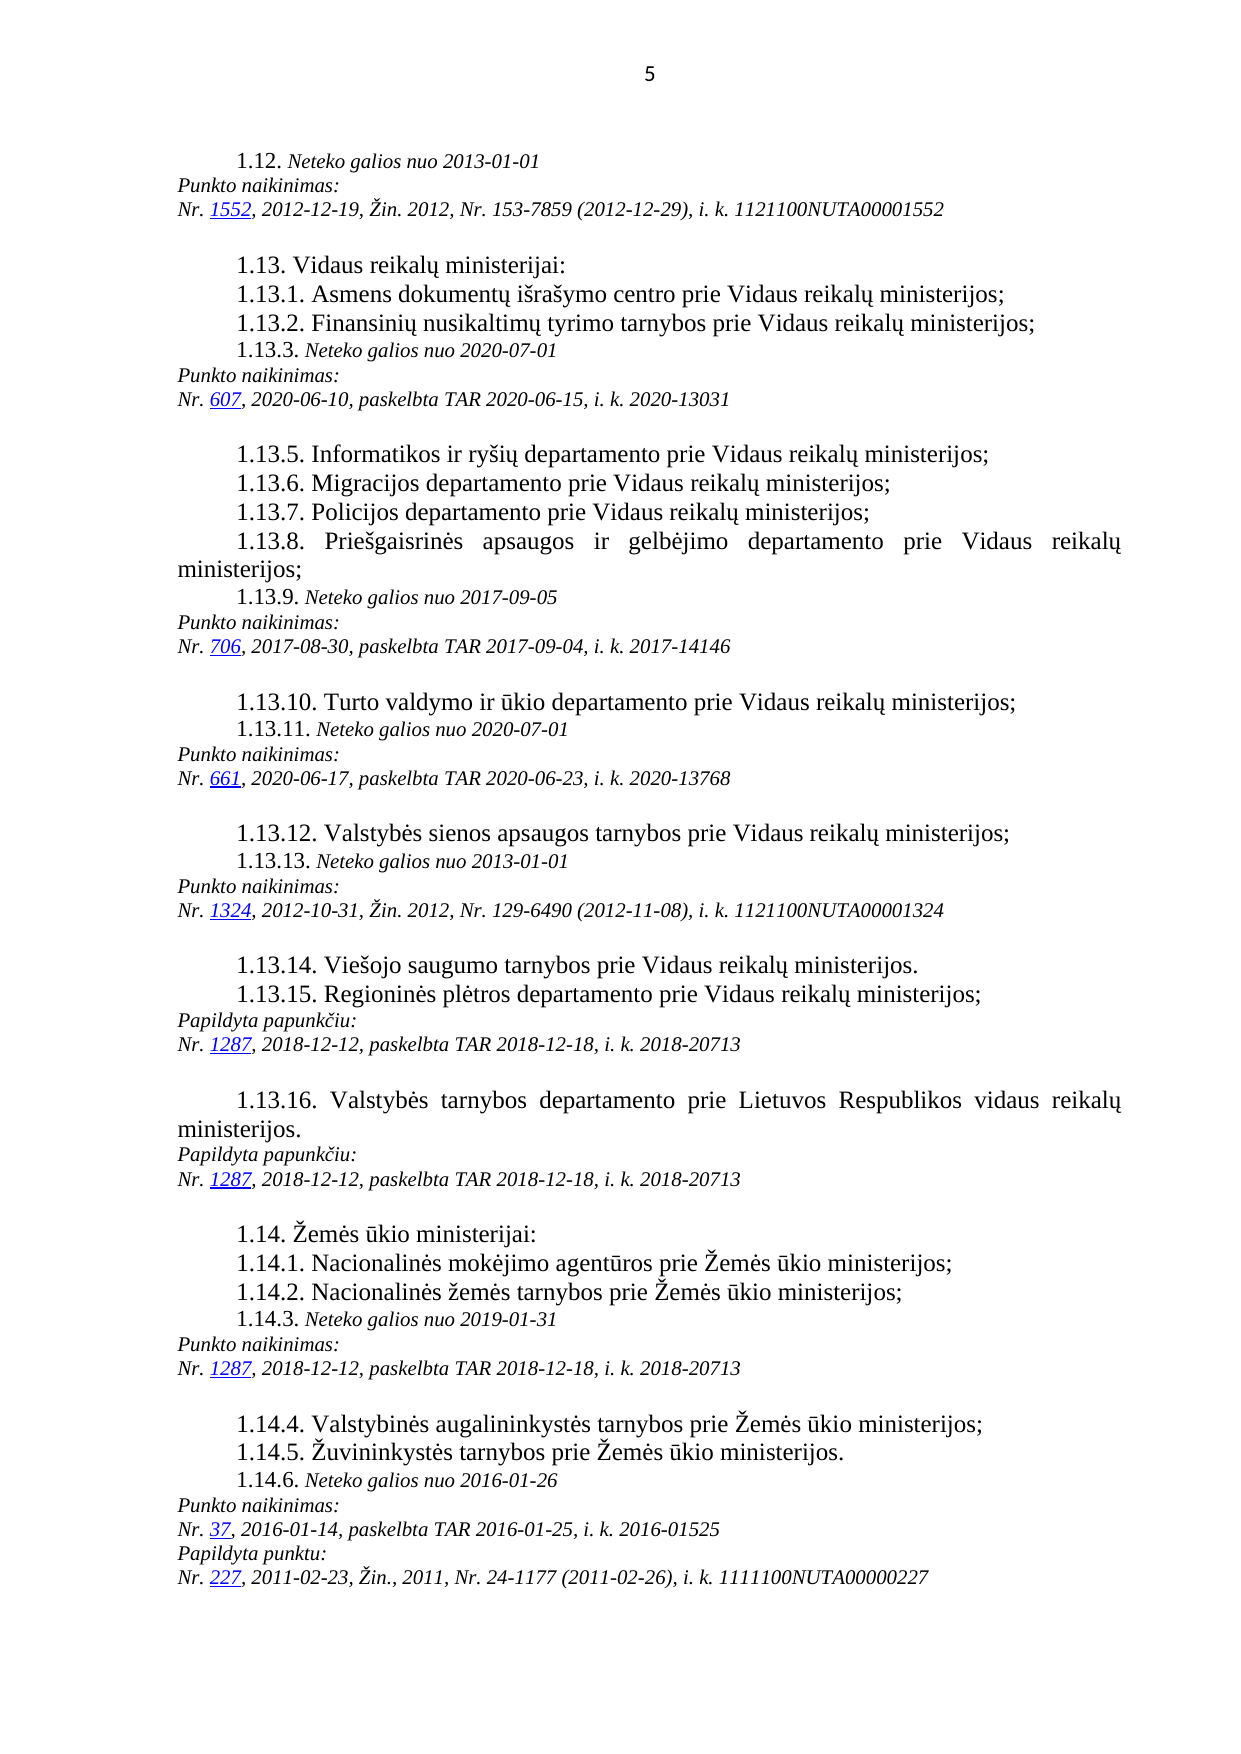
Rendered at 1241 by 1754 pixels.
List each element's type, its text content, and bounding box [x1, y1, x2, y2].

text Papildyta punktu: [177, 1541, 1122, 1565]
text Punkto naikinimas: [177, 742, 1122, 766]
text 1.14.1. Nacionalinės mokėjimo agentūros prie Žemės ūkio ministerijos; [177, 1248, 1122, 1277]
text 1.13. Vidaus reikalų ministerijai: [177, 250, 1122, 279]
text Nr. 1287, 2018-12-12, paskelbta TAR 2018-12-18, i. k. 2018-20713 [177, 1356, 1122, 1380]
text 1.14. Žemės ūkio ministerijai: [177, 1219, 1122, 1248]
text 1.14.5. Žuvininkystės tarnybos prie Žemės ūkio ministerijos. [177, 1437, 1122, 1466]
text 1.13.16. Valstybės tarnybos departamento prie Lietuvos Respublikos vidaus reikalų ministerijos. [177, 1085, 1122, 1142]
text 1.14.2. Nacionalinės žemės tarnybos prie Žemės ūkio ministerijos; [177, 1277, 1122, 1306]
text Nr. 1324, 2012-10-31, Žin. 2012, Nr. 129-6490 (2012-11-08), i. k. 1121100NUTA00001324 [177, 898, 1122, 922]
text Nr. 37, 2016-01-14, paskelbta TAR 2016-01-25, i. k. 2016-01525 [177, 1517, 1122, 1541]
text 1.13.6. Migracijos departamento prie Vidaus reikalų ministerijos; [177, 468, 1122, 497]
text Nr. 1287, 2018-12-12, paskelbta TAR 2018-12-18, i. k. 2018-20713 [177, 1032, 1122, 1056]
text 1.13.15. Regioninės plėtros departamento prie Vidaus reikalų ministerijos; [177, 979, 1122, 1008]
text Punkto naikinimas: [177, 610, 1122, 634]
text 1.13.7. Policijos departamento prie Vidaus reikalų ministerijos; [177, 497, 1122, 526]
text 1.14.3. Neteko galios nuo 2019-01-31 [177, 1306, 1122, 1332]
text Nr. 1552, 2012-12-19, Žin. 2012, Nr. 153-7859 (2012-12-29), i. k. 1121100NUTA00001552 [177, 197, 1122, 221]
text Nr. 661, 2020-06-17, paskelbta TAR 2020-06-23, i. k. 2020-13768 [177, 766, 1122, 790]
text Papildyta papunkčiu: [177, 1142, 1122, 1166]
text Papildyta papunkčiu: [177, 1008, 1122, 1032]
text 1.13.5. Informatikos ir ryšių departamento prie Vidaus reikalų ministerijos; [177, 439, 1122, 468]
text 1.14.6. Neteko galios nuo 2016-01-26 [177, 1466, 1122, 1493]
text 1.13.11. Neteko galios nuo 2020-07-01 [177, 715, 1122, 742]
text 1.12. Neteko galios nuo 2013-01-01 [177, 147, 1122, 173]
text 1.13.14. Viešojo saugumo tarnybos prie Vidaus reikalų ministerijos. [177, 951, 1122, 979]
text Nr. 227, 2011-02-23, Žin., 2011, Nr. 24-1177 (2011-02-26), i. k. 1111100NUTA00000227 [177, 1565, 1122, 1589]
text 1.13.13. Neteko galios nuo 2013-01-01 [177, 847, 1122, 874]
text 1.13.10. Turto valdymo ir ūkio departamento prie Vidaus reikalų ministerijos; [177, 687, 1122, 715]
text Nr. 706, 2017-08-30, paskelbta TAR 2017-09-04, i. k. 2017-14146 [177, 634, 1122, 658]
text Punkto naikinimas: [177, 1493, 1122, 1517]
text 1.13.1. Asmens dokumentų išrašymo centro prie Vidaus reikalų ministerijos; [177, 279, 1122, 308]
text Nr. 607, 2020-06-10, paskelbta TAR 2020-06-15, i. k. 2020-13031 [177, 387, 1122, 411]
text Punkto naikinimas: [177, 363, 1122, 387]
text Punkto naikinimas: [177, 173, 1122, 197]
text 1.13.8. Priešgaisrinės apsaugos ir gelbėjimo departamento prie Vidaus reikalų ministerijos; [177, 526, 1122, 583]
text Punkto naikinimas: [177, 1332, 1122, 1356]
text 1.13.12. Valstybės sienos apsaugos tarnybos prie Vidaus reikalų ministerijos; [177, 818, 1122, 847]
text 1.13.3. Neteko galios nuo 2020-07-01 [177, 336, 1122, 363]
text 1.14.4. Valstybinės augalininkystės tarnybos prie Žemės ūkio ministerijos; [177, 1409, 1122, 1437]
text 1.13.9. Neteko galios nuo 2017-09-05 [177, 583, 1122, 610]
text 1.13.2. Finansinių nusikaltimų tyrimo tarnybos prie Vidaus reikalų ministerijos; [177, 308, 1122, 336]
text Punkto naikinimas: [177, 874, 1122, 898]
text Nr. 1287, 2018-12-12, paskelbta TAR 2018-12-18, i. k. 2018-20713 [177, 1166, 1122, 1191]
